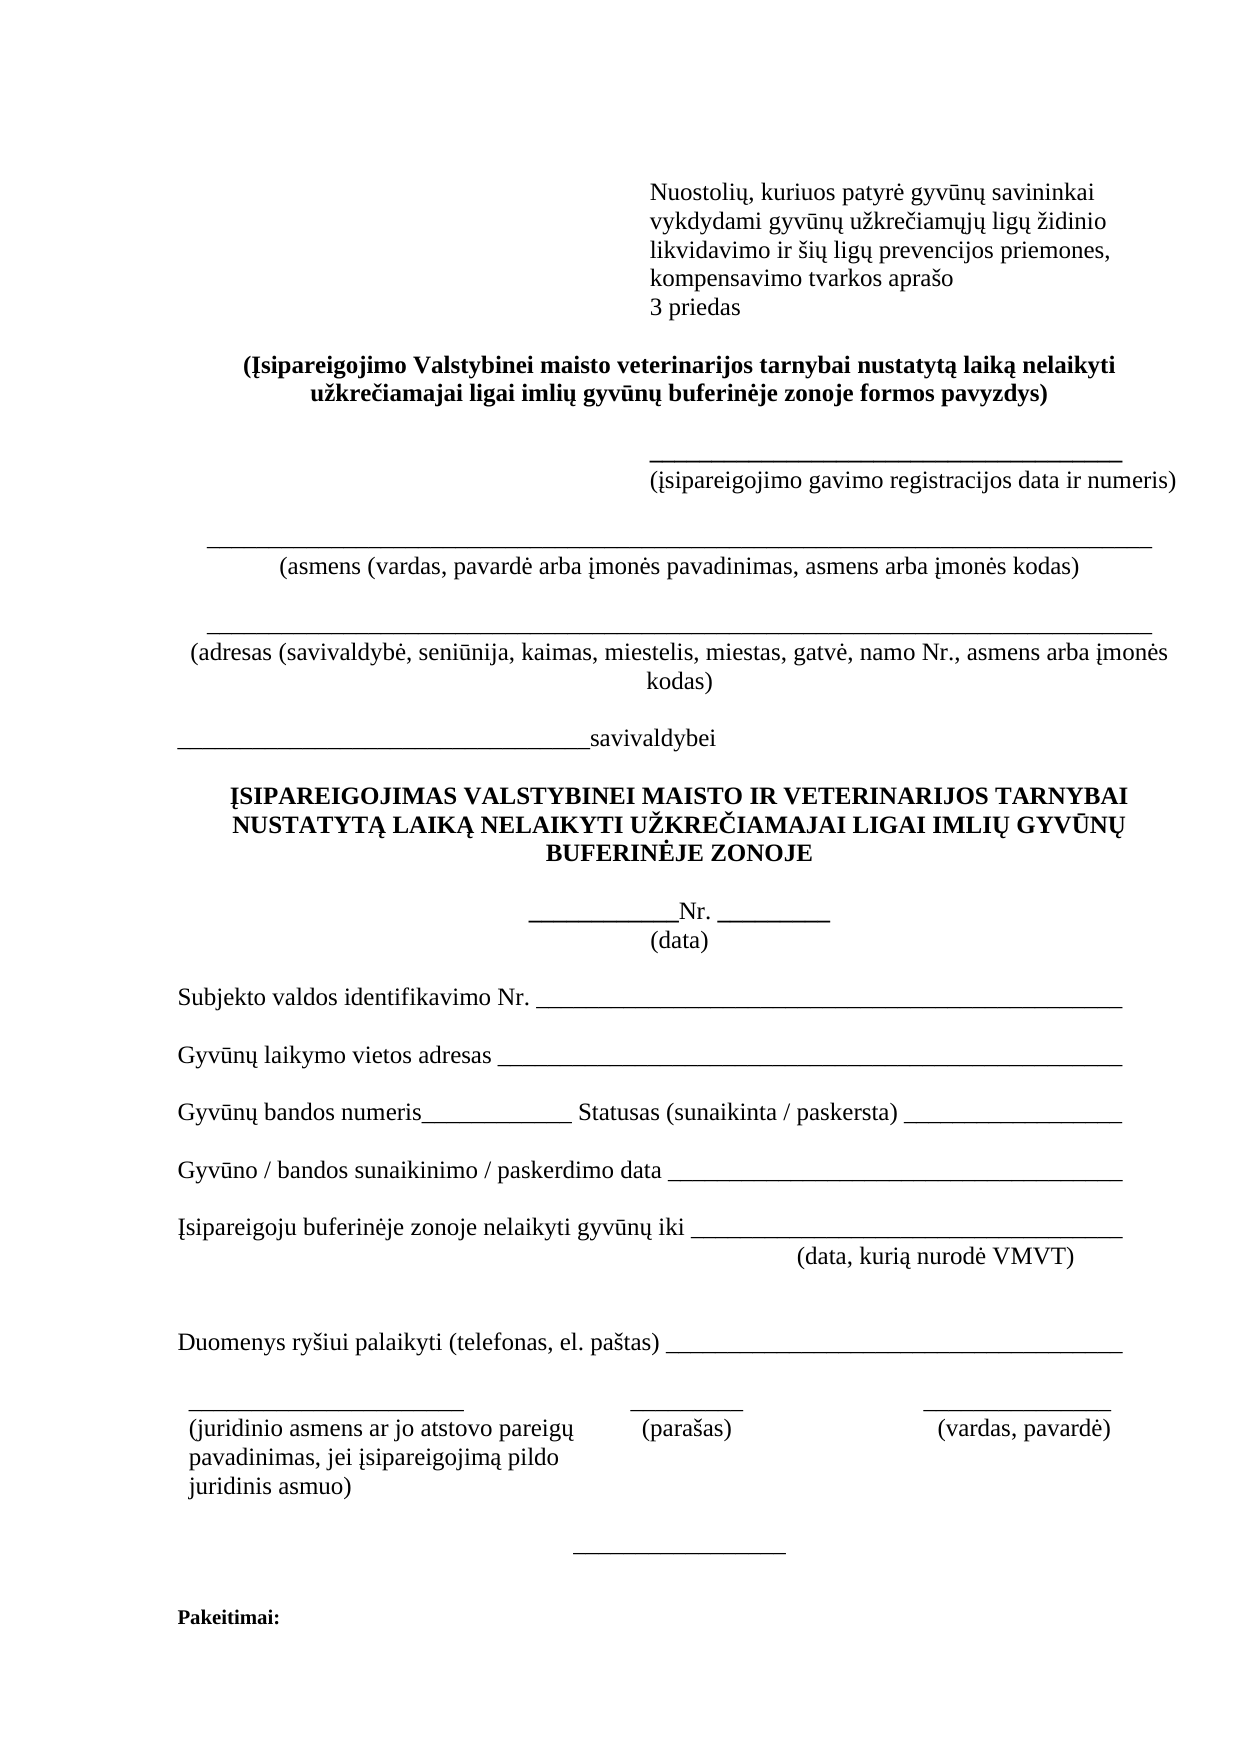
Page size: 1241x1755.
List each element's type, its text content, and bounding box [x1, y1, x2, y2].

text _________________________________savivaldybei [177, 723, 1181, 752]
text _ [177, 522, 1181, 551]
text Nuostolių, kuriuos patyrė gyvūnų savininkai vykdydami gyvūnų užkrečiamųjų ligų židinio likvidavimo ir šių ligų prevencijos priemones, kompensavimo tvarkos aprašo [649, 177, 1181, 292]
text (Įsipareigojimo Valstybinei maisto veterinarijos tarnybai nustatytą laiką nelaikyti užkrečiamajai ligai imlių gyvūnų buferinėje zonoje formos pavyzdys) [177, 350, 1181, 407]
text Gyvūnų bandos numeris____________ Statusas (sunaikinta / paskersta) [177, 1097, 1181, 1126]
text Duomenys ryšiui palaikyti (telefonas, el. paštas) [177, 1327, 1181, 1356]
text (asmens (vardas, pavardė arba įmonės pavadinimas, asmens arba įmonės kodas) [177, 551, 1181, 580]
table_header _______________ (vardas, pavardė) [757, 1385, 1122, 1500]
text 3 priedas [649, 292, 1181, 321]
text Subjekto valdos identifikavimo Nr. [177, 982, 1181, 1011]
text _________________ [177, 1528, 1181, 1557]
text Pakeitimai: [177, 1605, 1181, 1629]
text Gyvūno / bandos sunaikinimo / paskerdimo data [177, 1155, 1181, 1183]
text _ [649, 436, 1181, 465]
text Gyvūnų laikymo vietos adresas [177, 1040, 1181, 1068]
table_header ______________________ (juridinio asmens ar jo atstovo pareigų pavadinimas, jei įsipareigojimą pildo juridinis asmuo) [177, 1385, 616, 1500]
text ____________Nr. _________ [177, 896, 1181, 925]
text (adresas (savivaldybė, seniūnija, kaimas, miestelis, miestas, gatvė, namo Nr., asmens arba įmonės kodas) [177, 637, 1181, 695]
text Įsipareigoju buferinėje zonoje nelaikyti gyvūnų iki [177, 1212, 1181, 1241]
text (įsipareigojimo gavimo registracijos data ir numeris) [649, 465, 1181, 493]
table_header _________ (parašas) [616, 1385, 757, 1500]
text (data) [177, 925, 1181, 953]
text _ [177, 608, 1181, 637]
text ĮSIPAREIGOJIMAS VALSTYBINEI MAISTO IR VETERINARIJOS TARNYBAI NUSTATYTĄ LAIKĄ NELAIKYTI UŽKREČIAMAJAI LIGAI IMLIŲ GYVŪNŲ BUFERINĖJE ZONOJE [177, 781, 1181, 867]
text (data, kurią nurodė VMVT) [690, 1241, 1181, 1270]
